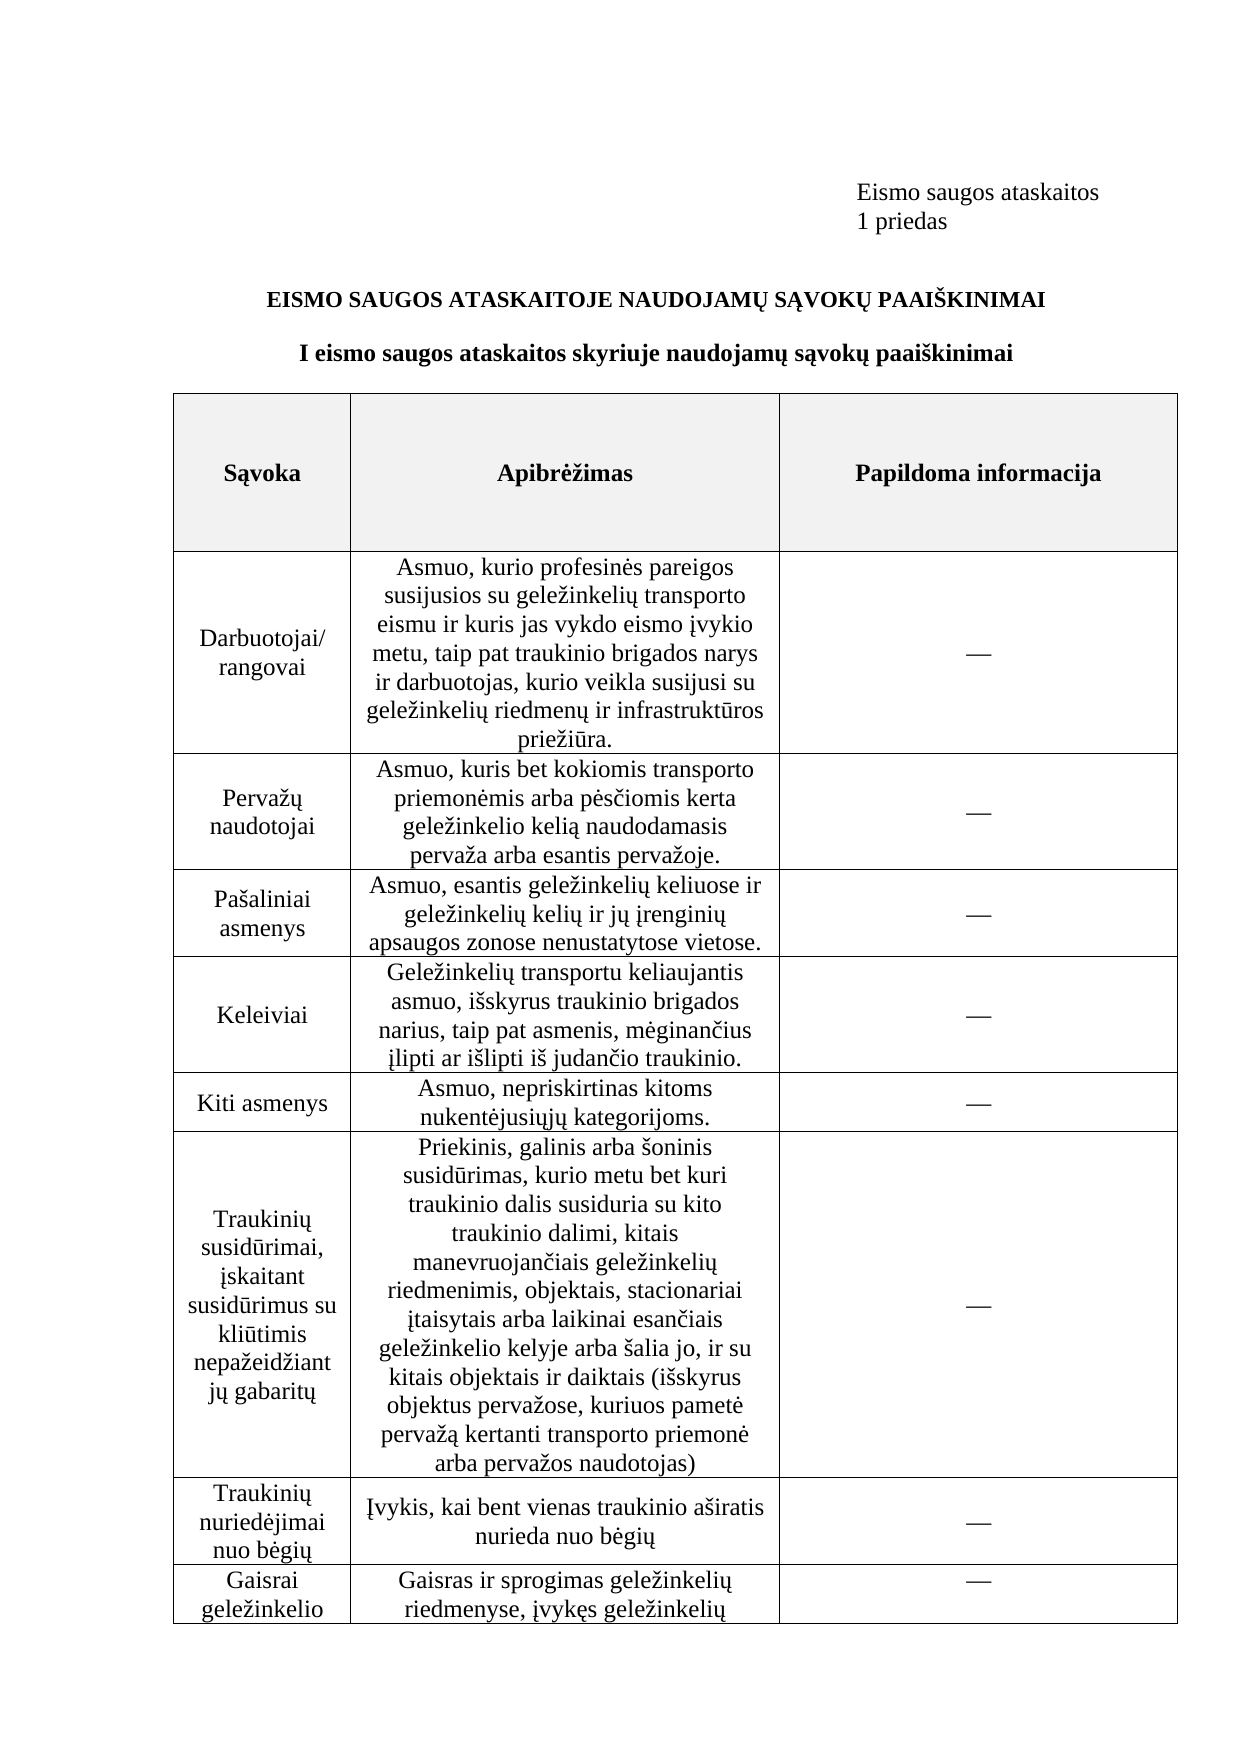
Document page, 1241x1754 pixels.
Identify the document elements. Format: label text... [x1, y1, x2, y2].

text 1 priedas [177, 206, 1181, 235]
table_cell Traukinių nuriedėjimai nuo bėgių [174, 1478, 350, 1564]
table_header Sąvoka [174, 394, 350, 551]
table_cell Traukinių susidūrimai, įskaitant susidūrimus su kliūtimis nepažeidžiant jų gabaritų [174, 1132, 350, 1477]
table_cell — [780, 552, 1177, 753]
table_header Apibrėžimas [351, 394, 779, 551]
table_cell Asmuo, esantis geležinkelių keliuose ir geležinkelių kelių ir jų įrenginių apsaugos zonose nenustatytose vietose. [351, 870, 779, 956]
table_cell — [780, 1565, 1177, 1623]
table_cell Asmuo, kurio profesinės pareigos susijusios su geležinkelių transporto eismu ir kuris jas vykdo eismo įvykio metu, taip pat traukinio brigados narys ir darbuotojas, kurio veikla susijusi su geležinkelių riedmenų ir infrastruktūros priežiūra. [351, 552, 779, 753]
table_cell Asmuo, nepriskirtinas kitoms nukentėjusiųjų kategorijoms. [351, 1073, 779, 1131]
table_cell — [780, 754, 1177, 869]
text EISMO SAUGOS ATASKAITOJE NAUDOJAMŲ SĄVOKŲ PAAIŠKINIMAI [177, 286, 1135, 313]
table_cell Darbuotojai/ rangovai [174, 552, 350, 753]
table_cell Gaisras ir sprogimas geležinkelių riedmenyse, įvykęs geležinkelių [351, 1565, 779, 1623]
table_cell Kiti asmenys [174, 1073, 350, 1131]
table_cell — [780, 870, 1177, 956]
table_cell Pašaliniai asmenys [174, 870, 350, 956]
table_cell Įvykis, kai bent vienas traukinio aširatis nurieda nuo bėgių [351, 1478, 779, 1564]
table_cell — [780, 1132, 1177, 1477]
text Eismo saugos ataskaitos [177, 177, 1181, 206]
table_cell Asmuo, kuris bet kokiomis transporto priemonėmis arba pėsčiomis kerta geležinkelio kelią naudodamasis pervaža arba esantis pervažoje. [351, 754, 779, 869]
table_cell — [780, 1478, 1177, 1564]
table_cell Geležinkelių transportu keliaujantis asmuo, išskyrus traukinio brigados narius, taip pat asmenis, mėginančius įlipti ar išlipti iš judančio traukinio. [351, 957, 779, 1072]
text I eismo saugos ataskaitos skyriuje naudojamų sąvokų paaiškinimai [177, 338, 1135, 367]
table_header Papildoma informacija [780, 394, 1177, 551]
table_cell — [780, 957, 1177, 1072]
table_cell — [780, 1073, 1177, 1131]
table_cell Gaisrai geležinkelio [174, 1565, 350, 1623]
table_cell Keleiviai [174, 957, 350, 1072]
table_cell Pervažų naudotojai [174, 754, 350, 869]
table_cell Priekinis, galinis arba šoninis susidūrimas, kurio metu bet kuri traukinio dalis susiduria su kito traukinio dalimi, kitais manevruojančiais geležinkelių riedmenimis, objektais, stacionariai įtaisytais arba laikinai esančiais geležinkelio kelyje arba šalia jo, ir su kitais objektais ir daiktais (išskyrus objektus pervažose, kuriuos pametė pervažą kertanti transporto priemonė arba pervažos naudotojas) [351, 1132, 779, 1477]
